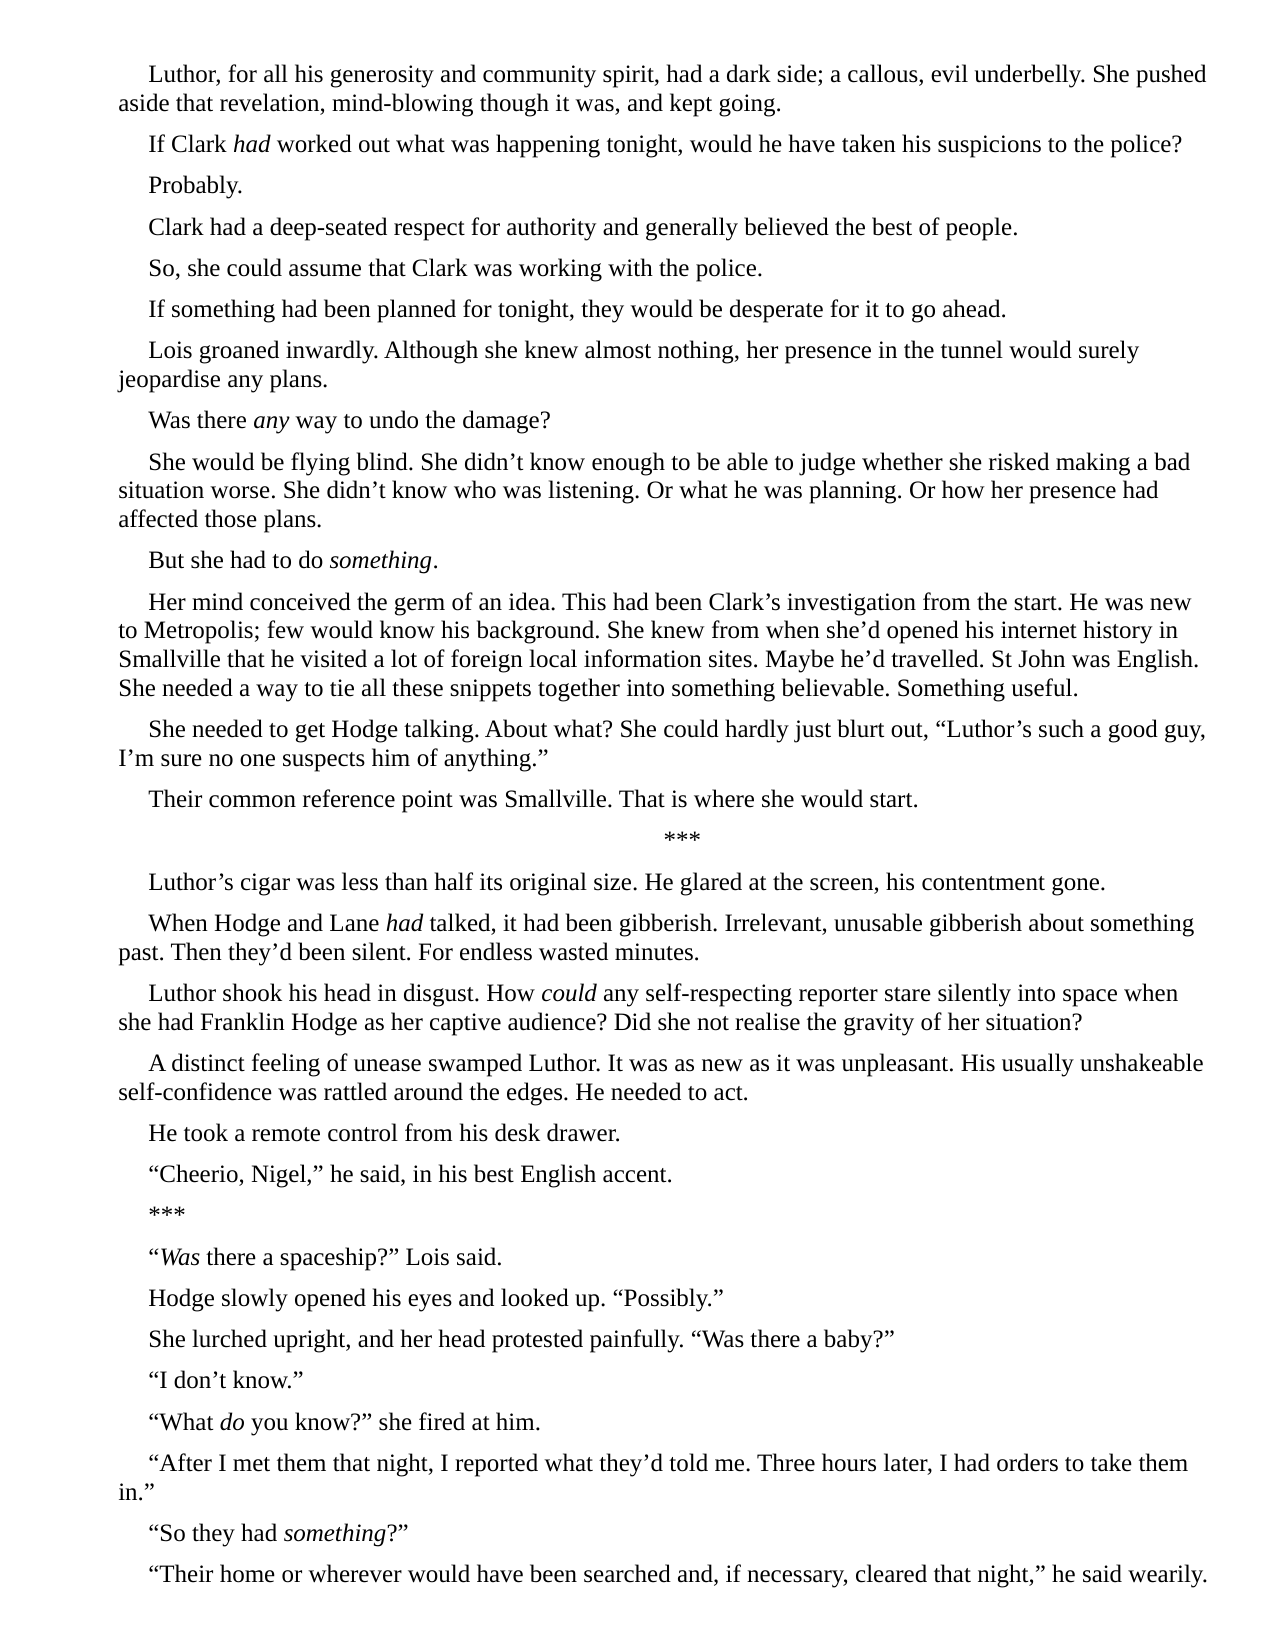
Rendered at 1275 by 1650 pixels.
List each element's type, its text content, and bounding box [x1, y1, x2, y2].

text Probably. [118, 170, 1216, 199]
text If Clark had worked out what was happening tonight, would he have taken his suspicions to the police? [118, 129, 1216, 158]
text He took a remote control from his desk drawer. [118, 1118, 1216, 1147]
text “Cheerio, Nigel,” he said, in his best English accent. [118, 1159, 1216, 1188]
text She lurched upright, and her head protested painfully. “Was there a baby?” [118, 1324, 1216, 1353]
text Luthor’s cigar was less than half its original size. He glared at the screen, his contentment gone. [118, 867, 1216, 895]
text Their common reference point was Smallville. That is where she would start. [118, 784, 1216, 813]
text Lois groaned inwardly. Although she knew almost nothing, her presence in the tunnel would surely jeopardise any plans. [118, 335, 1216, 393]
text Her mind conceived the germ of an idea. This had been Clark’s investigation from the start. He was new to Metropolis; few would know his background. She knew from when she’d opened his internet history in Smallville that he visited a lot of foreign local information sites. Maybe he’d travelled. St John was English. She needed a way to tie all these snippets together into something believable. Something useful. [118, 587, 1216, 702]
text “After I met them that night, I reported what they’d told me. Three hours later, I had orders to take them in.” [118, 1448, 1216, 1505]
text “I don’t know.” [118, 1365, 1216, 1394]
text *** [118, 825, 1216, 854]
text “Their home or wherever would have been searched and, if necessary, cleared that night,” he said wearily. [118, 1559, 1216, 1588]
text But she had to do something. [118, 545, 1216, 574]
text “What do you know?” she fired at him. [118, 1407, 1216, 1435]
text If something had been planned for tonight, they would be desperate for it to go ahead. [118, 294, 1216, 323]
text When Hodge and Lane had talked, it had been gibberish. Irrelevant, unusable gibberish about something past. Then they’d been silent. For endless wasted minutes. [118, 908, 1216, 965]
text Clark had a deep-seated respect for authority and generally believed the best of people. [118, 212, 1216, 240]
text She needed to get Hodge talking. About what? She could hardly just blurt out, “Luthor’s such a good guy, I’m sure no one suspects him of anything.” [118, 714, 1216, 772]
text A distinct feeling of unease swamped Luthor. It was as new as it was unpleasant. His usually unshakeable self-confidence was rattled around the edges. He needed to act. [118, 1048, 1216, 1105]
text Luthor, for all his generosity and community spirit, had a dark side; a callous, evil underbelly. She pushed aside that revelation, mind-blowing though it was, and kept going. [118, 59, 1216, 117]
text Was there any way to undo the damage? [118, 405, 1216, 434]
text Hodge slowly opened his eyes and looked up. “Possibly.” [118, 1283, 1216, 1312]
text So, she could assume that Clark was working with the police. [118, 253, 1216, 282]
text *** [118, 1200, 1216, 1229]
text Luthor shook his head in disgust. How could any self-respecting reporter stare silently into space when she had Franklin Hodge as her captive audience? Did she not realise the gravity of her situation? [118, 978, 1216, 1035]
text “So they had something?” [118, 1518, 1216, 1547]
text She would be flying blind. She didn’t know enough to be able to judge whether she risked making a bad situation worse. She didn’t know who was listening. Or what he was planning. Or how her presence had affected those plans. [118, 447, 1216, 533]
text “Was there a spaceship?” Lois said. [118, 1242, 1216, 1270]
